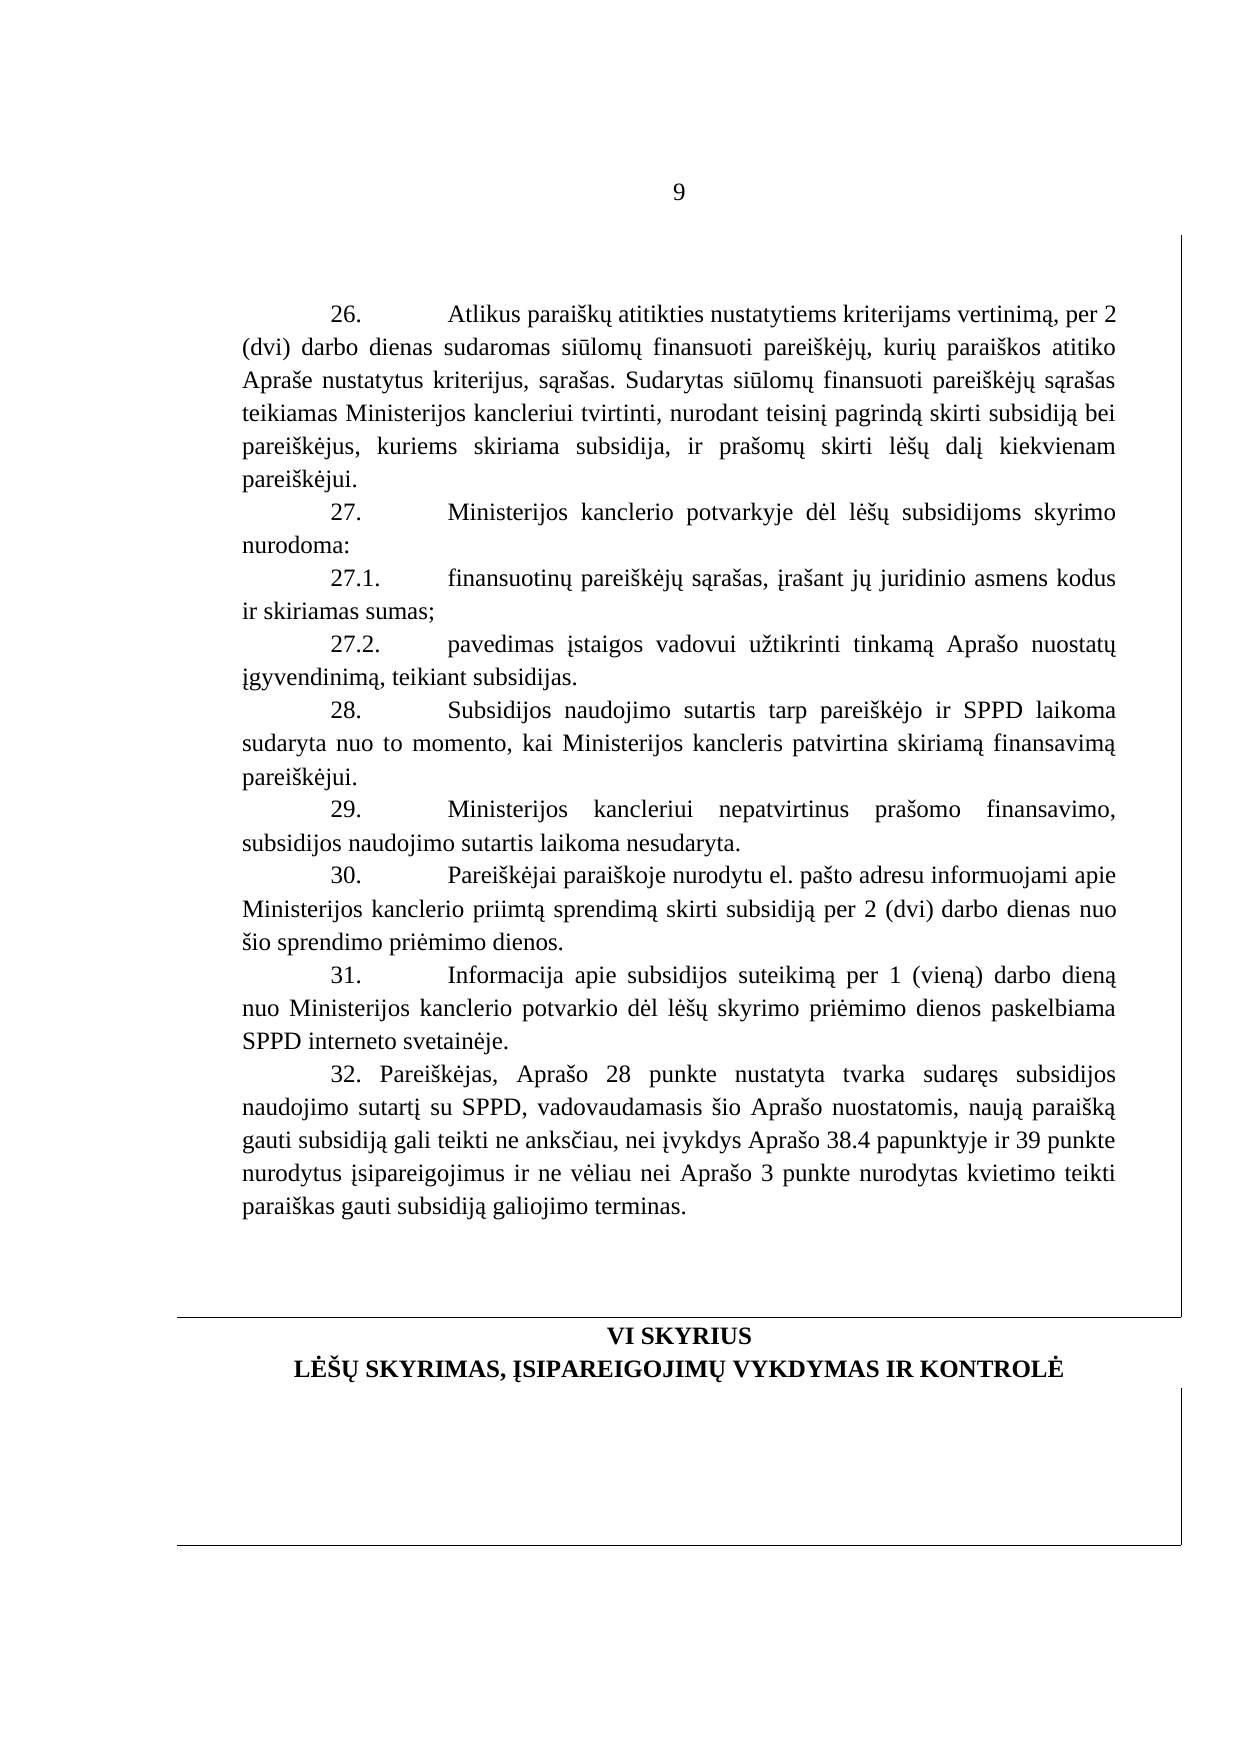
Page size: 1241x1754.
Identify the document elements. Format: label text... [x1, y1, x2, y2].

text 27.1. finansuotinų pareiškėjų sąrašas, įrašant jų juridinio asmens kodus ir skiriamas sumas; [177, 499, 1181, 565]
text 32. Pareiškėjas, Aprašo 28 punkte nustatyta tvarka sudaręs subsidijos naudojimo sutartį su SPPD, vadovaudamasis šio Aprašo nuostatomis, naują paraišką gauti subsidiją gali teikti ne anksčiau, nei įvykdys Aprašo 38.4 papunktyje ir 39 punkte nurodytus įsipareigojimus ir ne vėliau nei Aprašo 3 punkte nurodytas kvietimo teikti paraiškas gauti subsidiją galiojimo terminas. [177, 994, 1181, 1219]
text VI SKYRIUS [177, 1321, 1181, 1350]
text 31. Informacija apie subsidijos suteikimą per 1 (vieną) darbo dieną nuo Ministerijos kanclerio potvarkio dėl lėšų skyrimo priėmimo dienos paskelbiama SPPD interneto svetainėje. [177, 895, 1181, 994]
text LĖŠŲ SKYRIMAS, ĮSIPAREIGOJIMŲ VYKDYMAS IR KONTROLĖ [177, 1354, 1181, 1383]
text 28. Subsidijos naudojimo sutartis tarp pareiškėjo ir SPPD laikoma sudaryta nuo to momento, kai Ministerijos kancleris patvirtina skiriamą finansavimą pareiškėjui. [177, 631, 1181, 730]
text 27.2. pavedimas įstaigos vadovui užtikrinti tinkamą Aprašo nuostatų įgyvendinimą, teikiant subsidijas. [177, 565, 1181, 631]
text 26. Atlikus paraiškų atitikties nustatytiems kriterijams vertinimą, per 2 (dvi) darbo dienas sudaromas siūlomų finansuoti pareiškėjų, kurių paraiškos atitiko Apraše nustatytus kriterijus, sąrašas. Sudarytas siūlomų finansuoti pareiškėjų sąrašas teikiamas Ministerijos kancleriui tvirtinti, nurodant teisinį pagrindą skirti subsidiją bei pareiškėjus, kuriems skiriama subsidija, ir prašomų skirti lėšų dalį kiekvienam pareiškėjui. [177, 235, 1181, 433]
text 29. Ministerijos kancleriui nepatvirtinus prašomo finansavimo, subsidijos naudojimo sutartis laikoma nesudaryta. [177, 730, 1181, 796]
text 30. Pareiškėjai paraiškoje nurodytu el. pašto adresu informuojami apie Ministerijos kanclerio priimtą sprendimą skirti subsidiją per 2 (dvi) darbo dienas nuo šio sprendimo priėmimo dienos. [177, 796, 1181, 895]
text 27. Ministerijos kanclerio potvarkyje dėl lėšų subsidijoms skyrimo nurodoma: [177, 433, 1181, 499]
